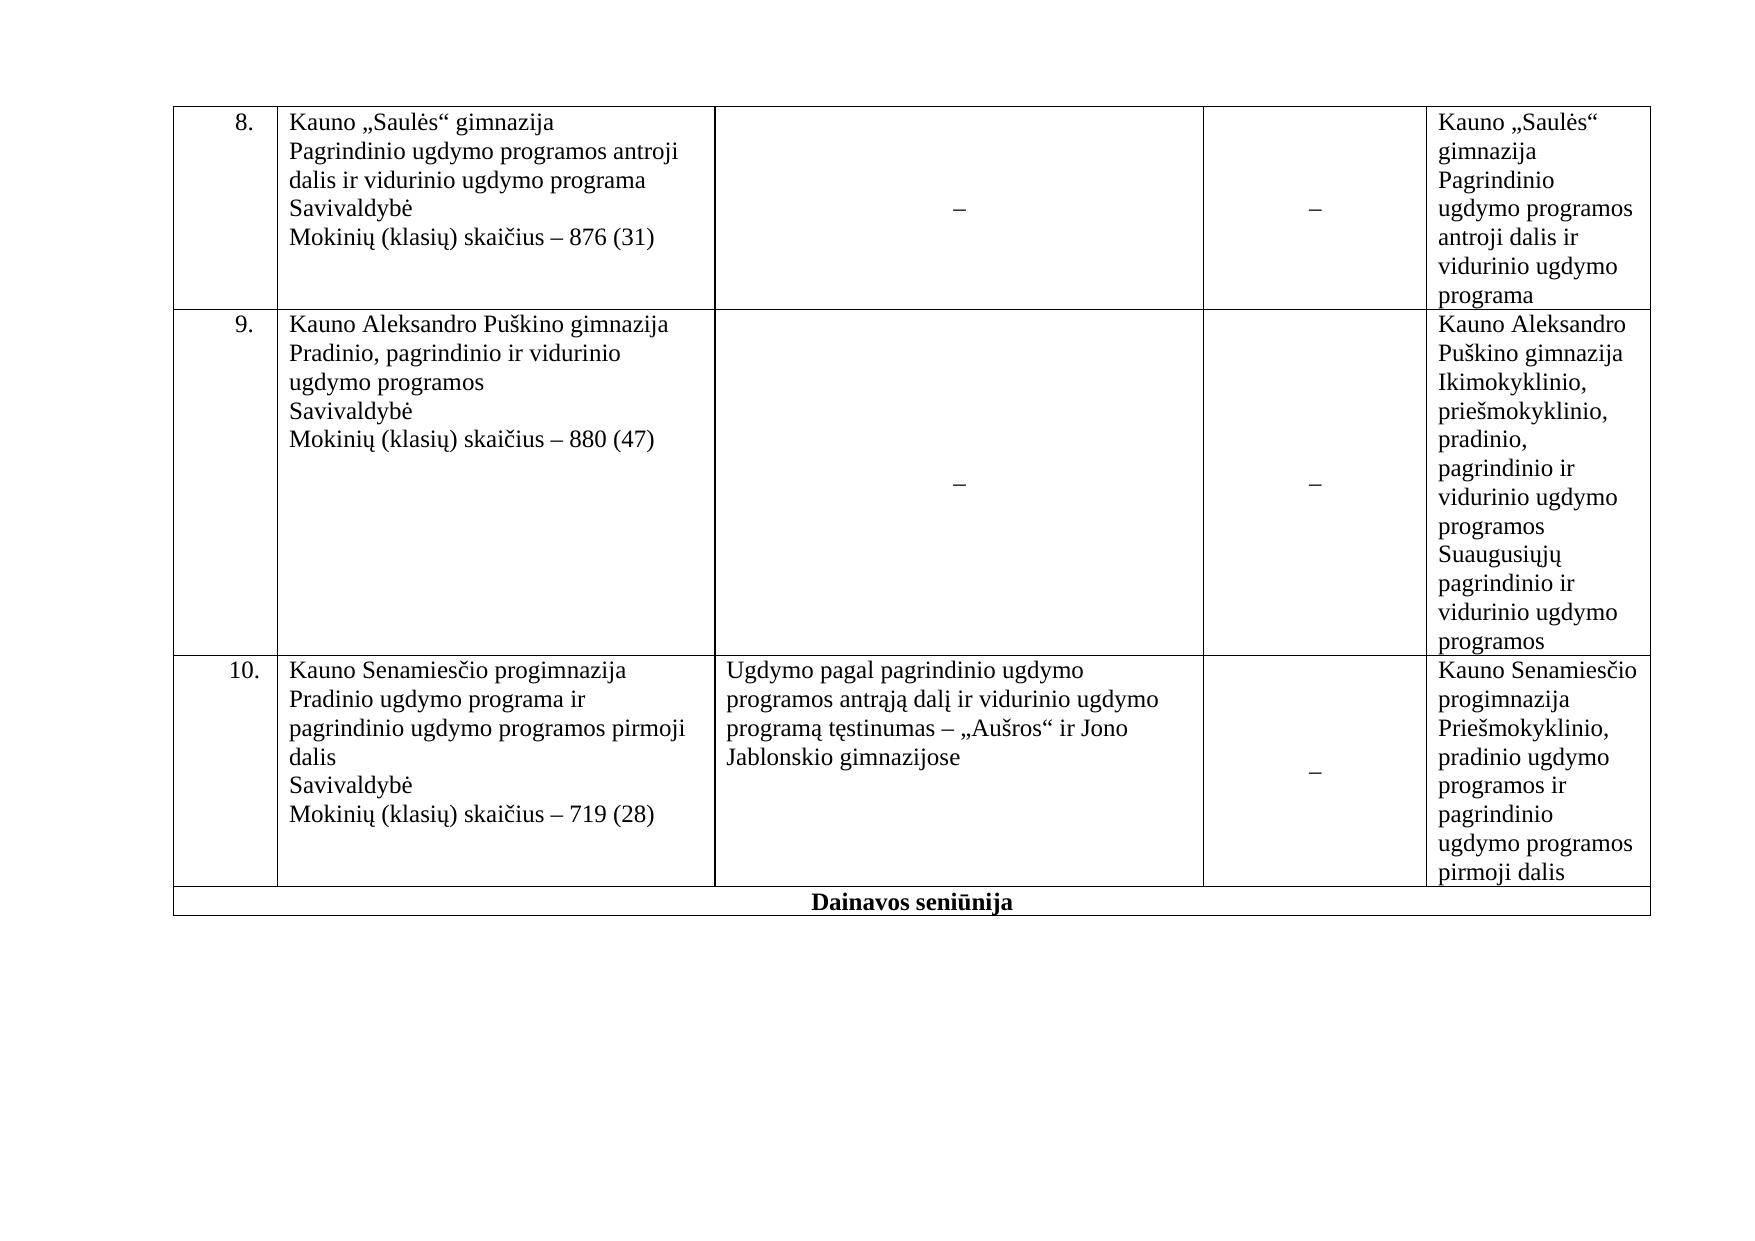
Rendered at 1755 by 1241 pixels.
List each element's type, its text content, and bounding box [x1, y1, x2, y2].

table_cell Kauno Aleksandro Puškino gimnazija Ikimokyklinio, priešmokyklinio, pradinio, pagrindinio ir vidurinio ugdymo programos Suaugusiųjų pagrindinio ir vidurinio ugdymo programos [1427, 310, 1650, 654]
table_cell Kauno „Saulės“ gimnazija Pagrindinio ugdymo programos antroji dalis ir vidurinio ugdymo programa Savivaldybė Mokinių (klasių) skaičius – 876 (31) [278, 107, 714, 308]
table_cell – [1204, 107, 1426, 308]
table_cell – [716, 310, 1203, 654]
table_cell Kauno Senamiesčio progimnazija Priešmokyklinio, pradinio ugdymo programos ir pagrindinio ugdymo programos pirmoji dalis [1427, 656, 1650, 886]
table_cell – [1204, 310, 1426, 654]
table_cell Kauno Aleksandro Puškino gimnazija Pradinio, pagrindinio ir vidurinio ugdymo programos Savivaldybė Mokinių (klasių) skaičius – 880 (47) [278, 310, 714, 654]
table_cell Kauno Senamiesčio progimnazija Pradinio ugdymo programa ir pagrindinio ugdymo programos pirmoji dalis Savivaldybė Mokinių (klasių) skaičius – 719 (28) [278, 656, 714, 886]
table_cell – [1204, 656, 1426, 886]
table_cell 9. [174, 310, 277, 654]
table_cell Ugdymo pagal pagrindinio ugdymo programos antrąją dalį ir vidurinio ugdymo programą tęstinumas – „Aušros“ ir Jono Jablonskio gimnazijose [716, 656, 1203, 886]
table_cell 10. [174, 656, 277, 886]
table_cell Kauno „Saulės“ gimnazija Pagrindinio ugdymo programos antroji dalis ir vidurinio ugdymo programa [1427, 107, 1650, 308]
table_cell Dainavos seniūnija [174, 887, 1650, 915]
table_cell 8. [174, 107, 277, 308]
table_cell – [716, 107, 1203, 308]
